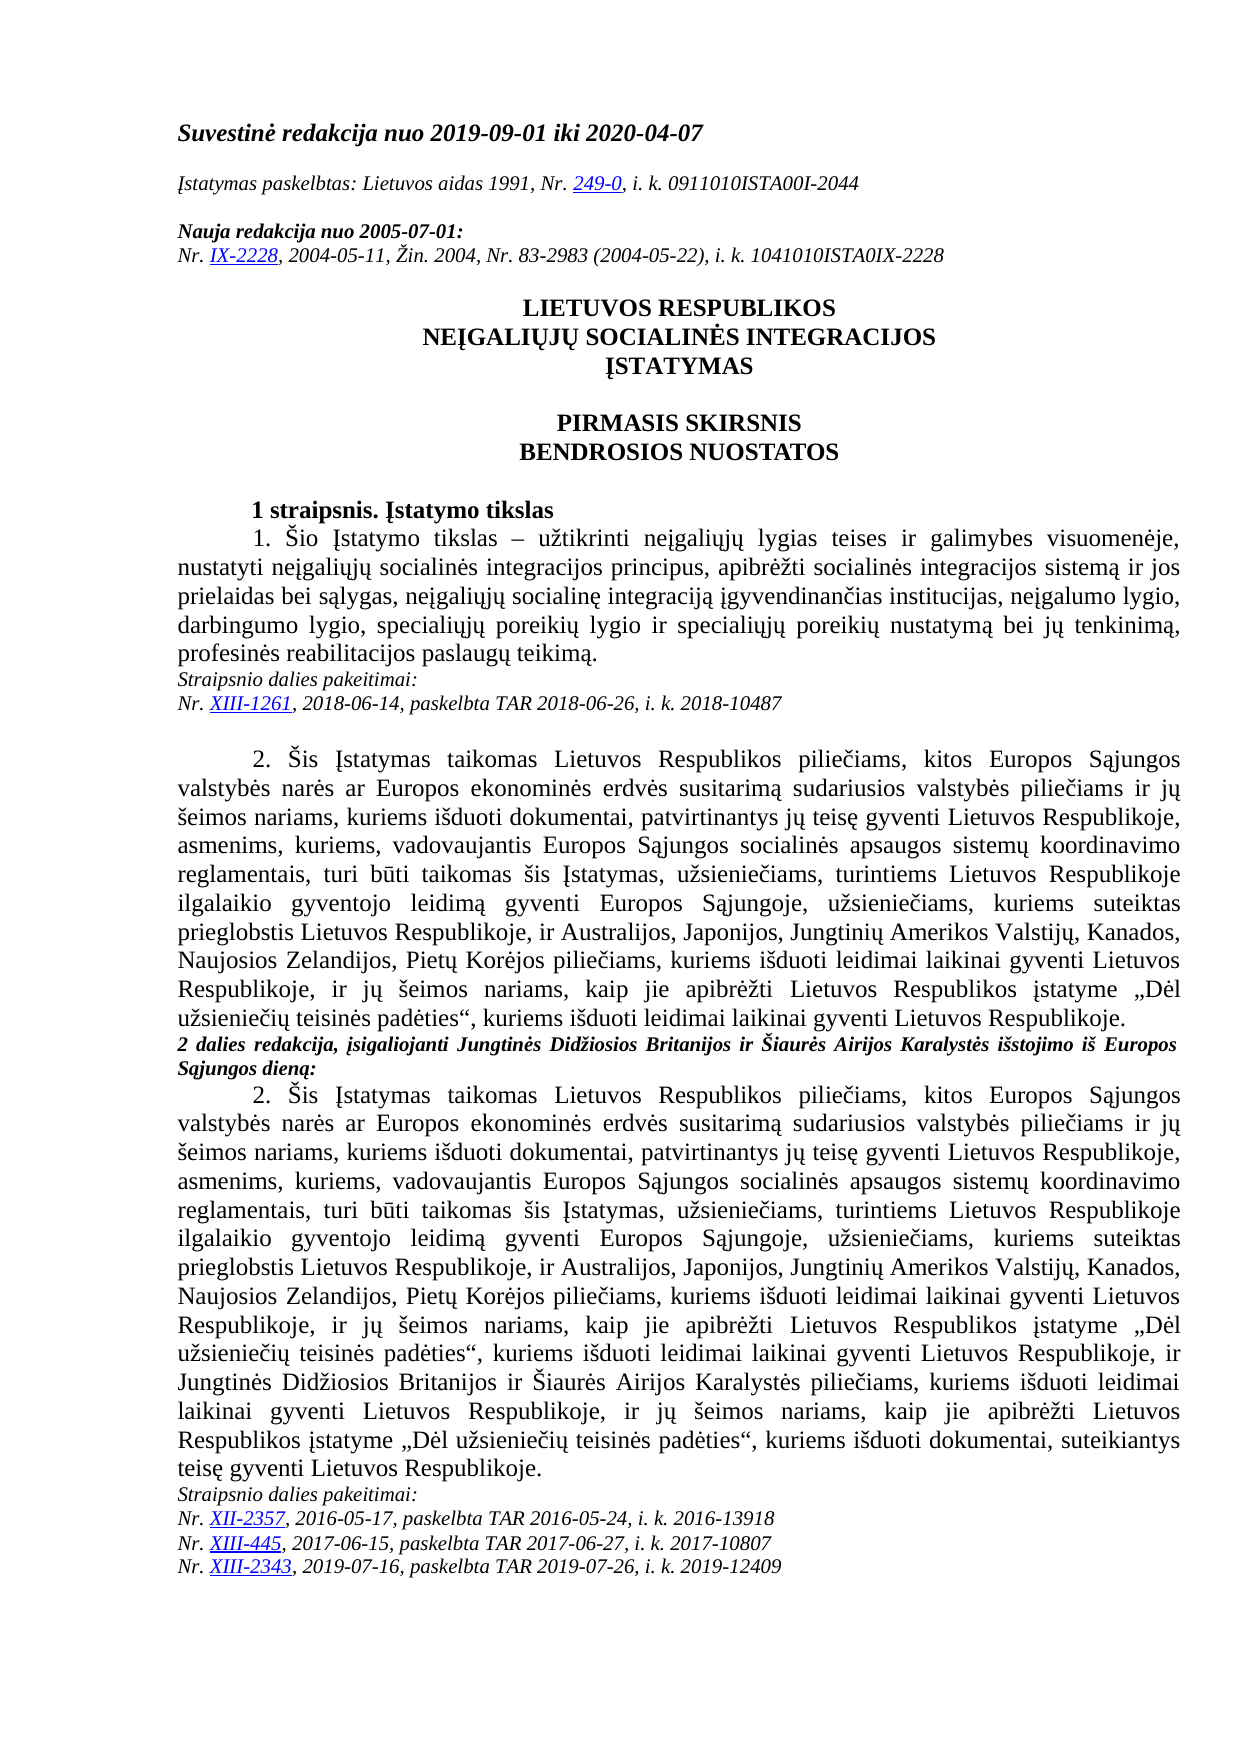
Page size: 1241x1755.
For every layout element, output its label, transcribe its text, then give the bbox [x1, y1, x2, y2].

text Nauja redakcija nuo 2005-07-01: [177, 219, 1181, 243]
text Įstatymas paskelbtas: Lietuvos aidas 1991, Nr. 249-0, i. k. 0911010ISTA00I-2044 [177, 171, 1181, 195]
text LIETUVOS RESPUBLIKOS NEĮGALIŲJŲ SOCIALINĖS INTEGRACIJOS ĮSTATYMAS [177, 293, 1181, 380]
text Suvestinė redakcija nuo 2019-09-01 iki 2020-04-07 [177, 118, 1181, 147]
text 1. Šio Įstatymo tikslas – užtikrinti neįgaliųjų lygias teises ir galimybes visuomenėje, nustatyti neįgaliųjų socialinės integracijos principus, apibrėžti socialinės integracijos sistemą ir jos prielaidas bei sąlygas, neįgaliųjų socialinę integraciją įgyvendinančias institucijas, neįgalumo lygio, darbingumo lygio, specialiųjų poreikių lygio ir specialiųjų poreikių nustatymą bei jų tenkinimą, profesinės reabilitacijos paslaugų teikimą. [177, 523, 1181, 667]
text Nr. XIII-2343, 2019-07-16, paskelbta TAR 2019-07-26, i. k. 2019-12409 [177, 1554, 1181, 1578]
text BENDROSIOS NUOSTATOS [177, 437, 1181, 466]
text 2. Šis Įstatymas taikomas Lietuvos Respublikos piliečiams, kitos Europos Sąjungos valstybės narės ar Europos ekonominės erdvės susitarimą sudariusios valstybės piliečiams ir jų šeimos nariams, kuriems išduoti dokumentai, patvirtinantys jų teisę gyventi Lietuvos Respublikoje, asmenims, kuriems, vadovaujantis Europos Sąjungos socialinės apsaugos sistemų koordinavimo reglamentais, turi būti taikomas šis Įstatymas, užsieniečiams, turintiems Lietuvos Respublikoje ilgalaikio gyventojo leidimą gyventi Europos Sąjungoje, užsieniečiams, kuriems suteiktas prieglobstis Lietuvos Respublikoje, ir Australijos, Japonijos, Jungtinių Amerikos Valstijų, Kanados, Naujosios Zelandijos, Pietų Korėjos piliečiams, kuriems išduoti leidimai laikinai gyventi Lietuvos Respublikoje, ir jų šeimos nariams, kaip jie apibrėžti Lietuvos Respublikos įstatyme „Dėl užsieniečių teisinės padėties“, kuriems išduoti leidimai laikinai gyventi Lietuvos Respublikoje, ir Jungtinės Didžiosios Britanijos ir Šiaurės Airijos Karalystės piliečiams, kuriems išduoti leidimai laikinai gyventi Lietuvos Respublikoje, ir jų šeimos nariams, kaip jie apibrėžti Lietuvos Respublikos įstatyme „Dėl užsieniečių teisinės padėties“, kuriems išduoti dokumentai, suteikiantys teisę gyventi Lietuvos Respublikoje. [177, 1080, 1181, 1482]
text PIRMASIS SKIRSNIS [177, 408, 1181, 437]
text 1 straipsnis. Įstatymo tikslas [177, 495, 1181, 523]
text Nr. IX-2228, 2004-05-11, Žin. 2004, Nr. 83-2983 (2004-05-22), i. k. 1041010ISTA0IX-2228 [177, 243, 1181, 267]
text Nr. XIII-445, 2017-06-15, paskelbta TAR 2017-06-27, i. k. 2017-10807 [177, 1530, 1181, 1554]
text Straipsnio dalies pakeitimai: [177, 667, 1181, 691]
text Nr. XIII-1261, 2018-06-14, paskelbta TAR 2018-06-26, i. k. 2018-10487 [177, 691, 1181, 715]
text Nr. XII-2357, 2016-05-17, paskelbta TAR 2016-05-24, i. k. 2016-13918 [177, 1506, 1181, 1530]
text 2 dalies redakcija, įsigaliojanti Jungtinės Didžiosios Britanijos ir Šiaurės Airijos Karalystės išstojimo iš Europos Sąjungos dieną: [177, 1032, 1181, 1080]
text Straipsnio dalies pakeitimai: [177, 1482, 1181, 1506]
text 2. Šis Įstatymas taikomas Lietuvos Respublikos piliečiams, kitos Europos Sąjungos valstybės narės ar Europos ekonominės erdvės susitarimą sudariusios valstybės piliečiams ir jų šeimos nariams, kuriems išduoti dokumentai, patvirtinantys jų teisę gyventi Lietuvos Respublikoje, asmenims, kuriems, vadovaujantis Europos Sąjungos socialinės apsaugos sistemų koordinavimo reglamentais, turi būti taikomas šis Įstatymas, užsieniečiams, turintiems Lietuvos Respublikoje ilgalaikio gyventojo leidimą gyventi Europos Sąjungoje, užsieniečiams, kuriems suteiktas prieglobstis Lietuvos Respublikoje, ir Australijos, Japonijos, Jungtinių Amerikos Valstijų, Kanados, Naujosios Zelandijos, Pietų Korėjos piliečiams, kuriems išduoti leidimai laikinai gyventi Lietuvos Respublikoje, ir jų šeimos nariams, kaip jie apibrėžti Lietuvos Respublikos įstatyme „Dėl užsieniečių teisinės padėties“, kuriems išduoti leidimai laikinai gyventi Lietuvos Respublikoje. [177, 744, 1181, 1032]
